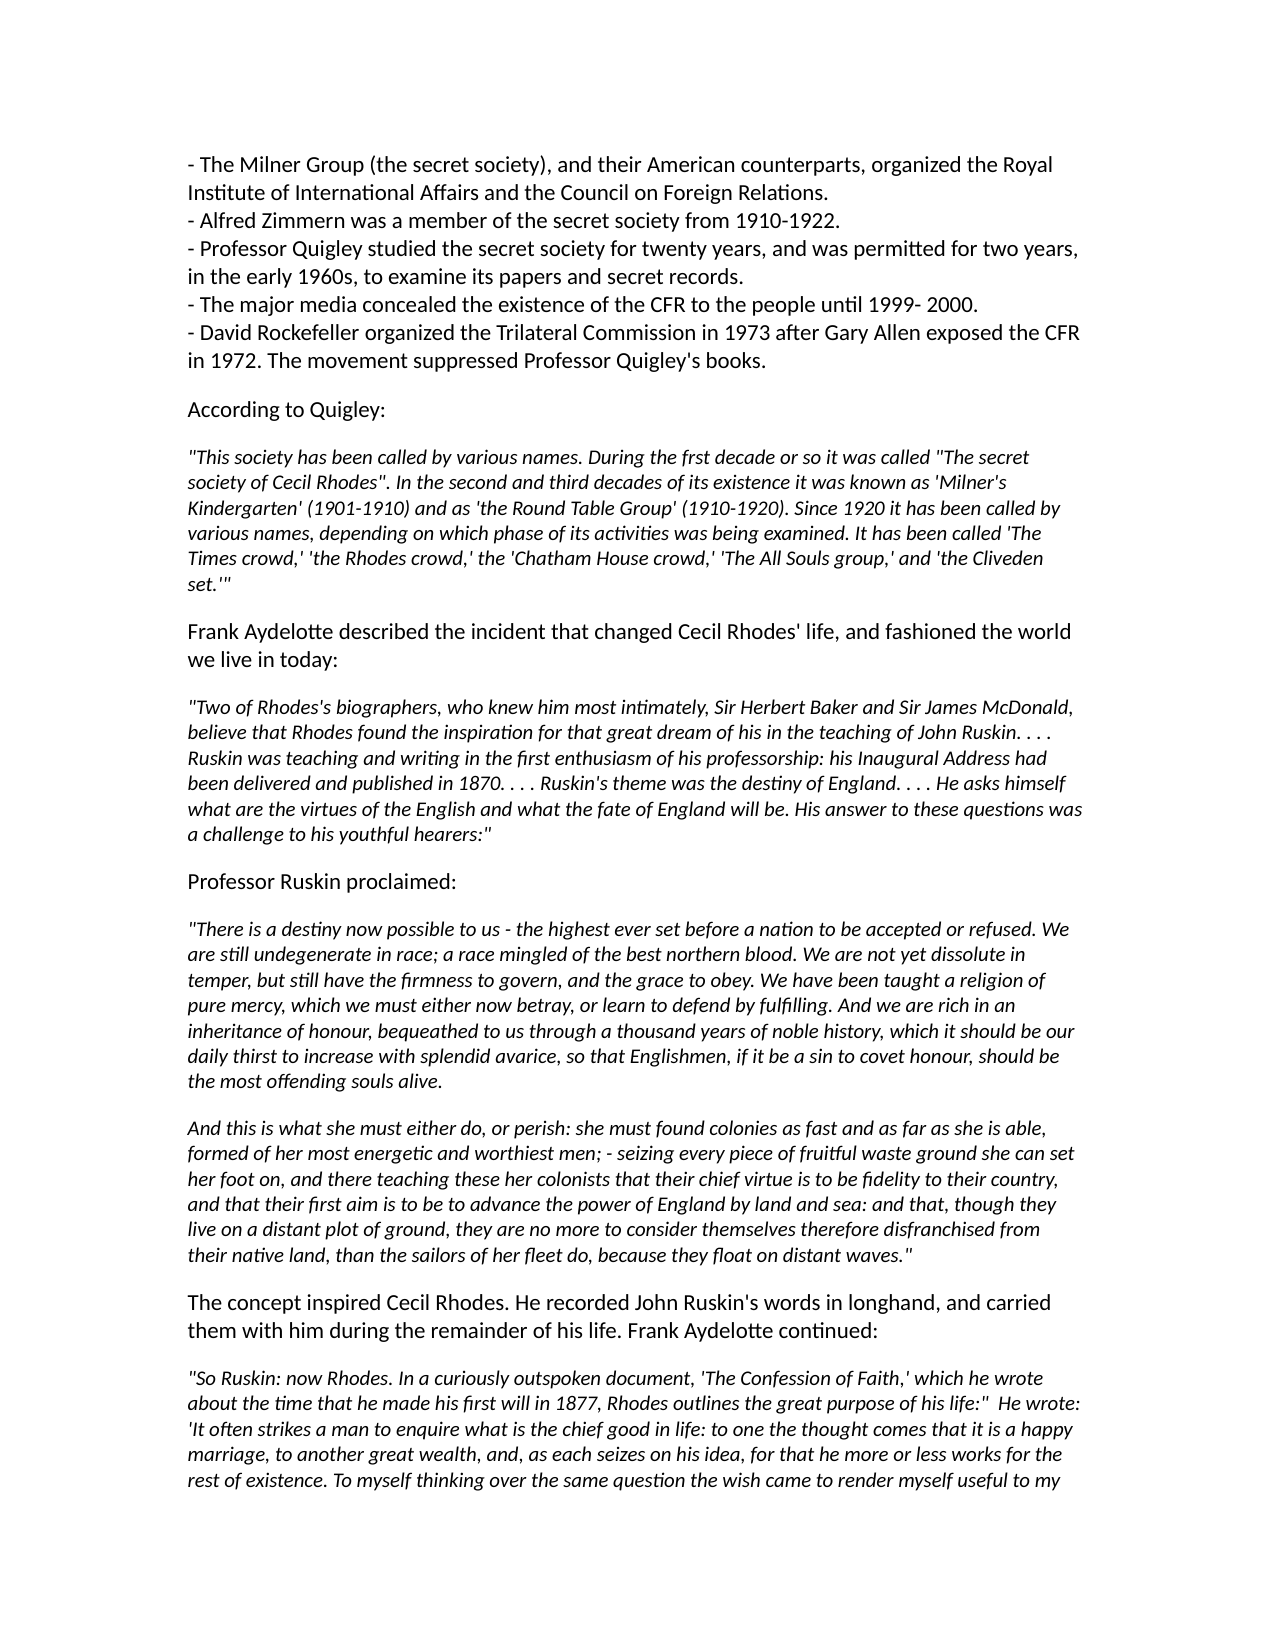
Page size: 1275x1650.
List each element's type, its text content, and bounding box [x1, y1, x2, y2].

text Frank Aydelotte described the incident that changed Cecil Rhodes' life, and fashioned the world we live in today: [187, 617, 1087, 673]
text The concept inspired Cecil Rhodes. He recorded John Ruskin's words in longhand, and carried them with him during the remainder of his life. Frank Aydelotte continued: [187, 1288, 1087, 1344]
text "There is a destiny now possible to us - the highest ever set before a nation to be accepted or refused. We are still undegenerate in race; a race mingled of the best northern blood. We are not yet dissolute in temper, but still have the firmness to govern, and the grace to obey. We have been taught a religion of pure mercy, which we must either now betray, or learn to defend by fulfilling. And we are rich in an inheritance of honour, bequeathed to us through a thousand years of noble history, which it should be our daily thirst to increase with splendid avarice, so that Englishmen, if it be a sin to covet honour, should be the most offending souls alive. [187, 916, 1087, 1094]
text Professor Ruskin proclaimed: [187, 867, 1087, 895]
text "Two of Rhodes's biographers, who knew him most intimately, Sir Herbert Baker and Sir James McDonald, believe that Rhodes found the inspiration for that great dream of his in the teaching of John Ruskin. . . . Ruskin was teaching and writing in the first enthusiasm of his professorship: his Inaugural Address had been delivered and published in 1870. . . . Ruskin's theme was the destiny of England. . . . He asks himself what are the virtues of the English and what the fate of England will be. His answer to these questions was a challenge to his youthful hearers:" [187, 694, 1087, 847]
text - The Milner Group (the secret society), and their American counterparts, organized the Royal Institute of International Affairs and the Council on Foreign Relations. - Alfred Zimmern was a member of the secret society from 1910-1922. - Professor Quigley studied the secret society for twenty years, and was permitted for two years, in the early 1960s, to examine its papers and secret records. - The major media concealed the existence of the CFR to the people until 1999- 2000. - David Rockefeller organized the Trilateral Commission in 1973 after Gary Allen exposed the CFR in 1972. The movement suppressed Professor Quigley's books. [187, 150, 1087, 374]
text And this is what she must either do, or perish: she must found colonies as fast and as far as she is able, formed of her most energetic and worthiest men; - seizing every piece of fruitful waste ground she can set her foot on, and there teaching these her colonists that their chief virtue is to be fidelity to their country, and that their first aim is to be to advance the power of England by land and sea: and that, though they live on a distant plot of ground, they are no more to consider themselves therefore disfranchised from their native land, than the sailors of her fleet do, because they float on distant waves." [187, 1115, 1087, 1267]
text According to Quigley: [187, 395, 1087, 423]
text "This society has been called by various names. During the frst decade or so it was called "The secret society of Cecil Rhodes". In the second and third decades of its existence it was known as 'Milner's Kindergarten' (1901-1910) and as 'the Round Table Group' (1910-1920). Since 1920 it has been called by various names, depending on which phase of its activities was being examined. It has been called 'The Times crowd,' 'the Rhodes crowd,' the 'Chatham House crowd,' 'The All Souls group,' and 'the Cliveden set.'" [187, 444, 1087, 596]
text "So Ruskin: now Rhodes. In a curiously outspoken document, 'The Confession of Faith,' which he wrote about the time that he made his first will in 1877, Rhodes outlines the great purpose of his life:" He wrote: 'It often strikes a man to enquire what is the chief good in life: to one the thought comes that it is a happy marriage, to another great wealth, and, as each seizes on his idea, for that he more or less works for the rest of existence. To myself thinking over the same question the wish came to render myself useful to my [187, 1365, 1087, 1492]
